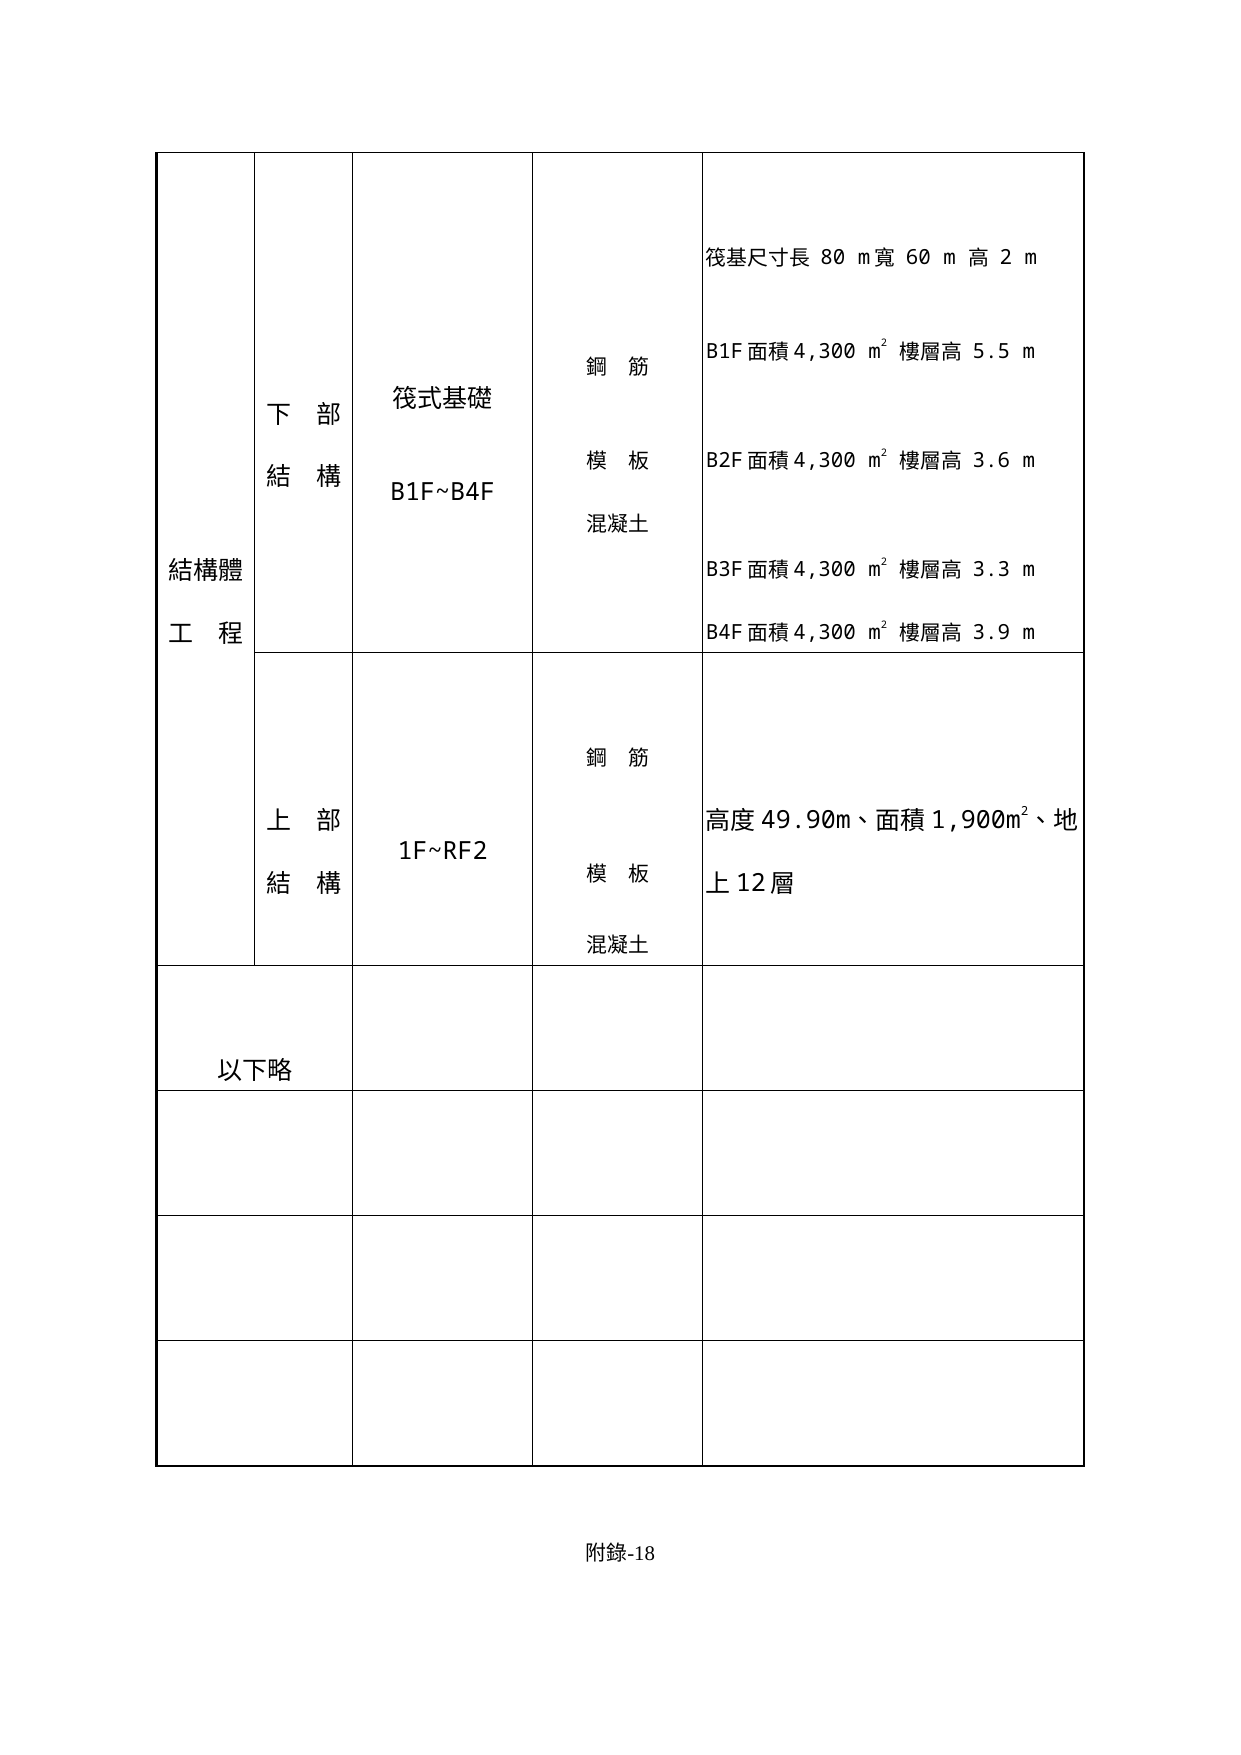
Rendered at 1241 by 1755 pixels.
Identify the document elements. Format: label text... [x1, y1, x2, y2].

table_cell [158, 1216, 352, 1339]
table_cell 鋼 筋 模 板 混凝土 [533, 153, 702, 652]
table_cell 下 部結 構 [255, 153, 352, 652]
table_cell 以下略 [158, 966, 352, 1089]
table_cell [533, 966, 702, 1089]
table_cell [533, 1091, 702, 1214]
table_cell 筏式基礎 B1F~B4F [353, 153, 532, 652]
table_cell [353, 1216, 532, 1339]
table_cell 1F~RF2 [353, 653, 532, 964]
table_cell [703, 966, 1083, 1089]
table_cell 上 部結 構 [255, 653, 352, 964]
table_cell [703, 1341, 1083, 1464]
table_cell [158, 1341, 352, 1464]
table_cell 筏基尺寸長 80 m寬 60 m 高 2 m B1F面積4,300 m2 樓層高 5.5 m B2F面積4,300 m2 樓層高 3.6 m B3F面積4,300 m2 樓層高 3.3 m B4F面積4,300 m2 樓層高 3.9 m [703, 153, 1083, 652]
table_cell [703, 1091, 1083, 1214]
table_cell [353, 966, 532, 1089]
table_cell [533, 1216, 702, 1339]
table_cell [353, 1091, 532, 1214]
table_cell [158, 1091, 352, 1214]
table_cell [353, 1341, 532, 1464]
table_cell [703, 1216, 1083, 1339]
table_cell 鋼 筋 模 板 混凝土 [533, 653, 702, 964]
table_cell 高度49.90m、面積1,900m2、地上12層 [703, 653, 1083, 964]
table_cell 結構體工 程 [158, 153, 254, 964]
table_cell [533, 1341, 702, 1464]
